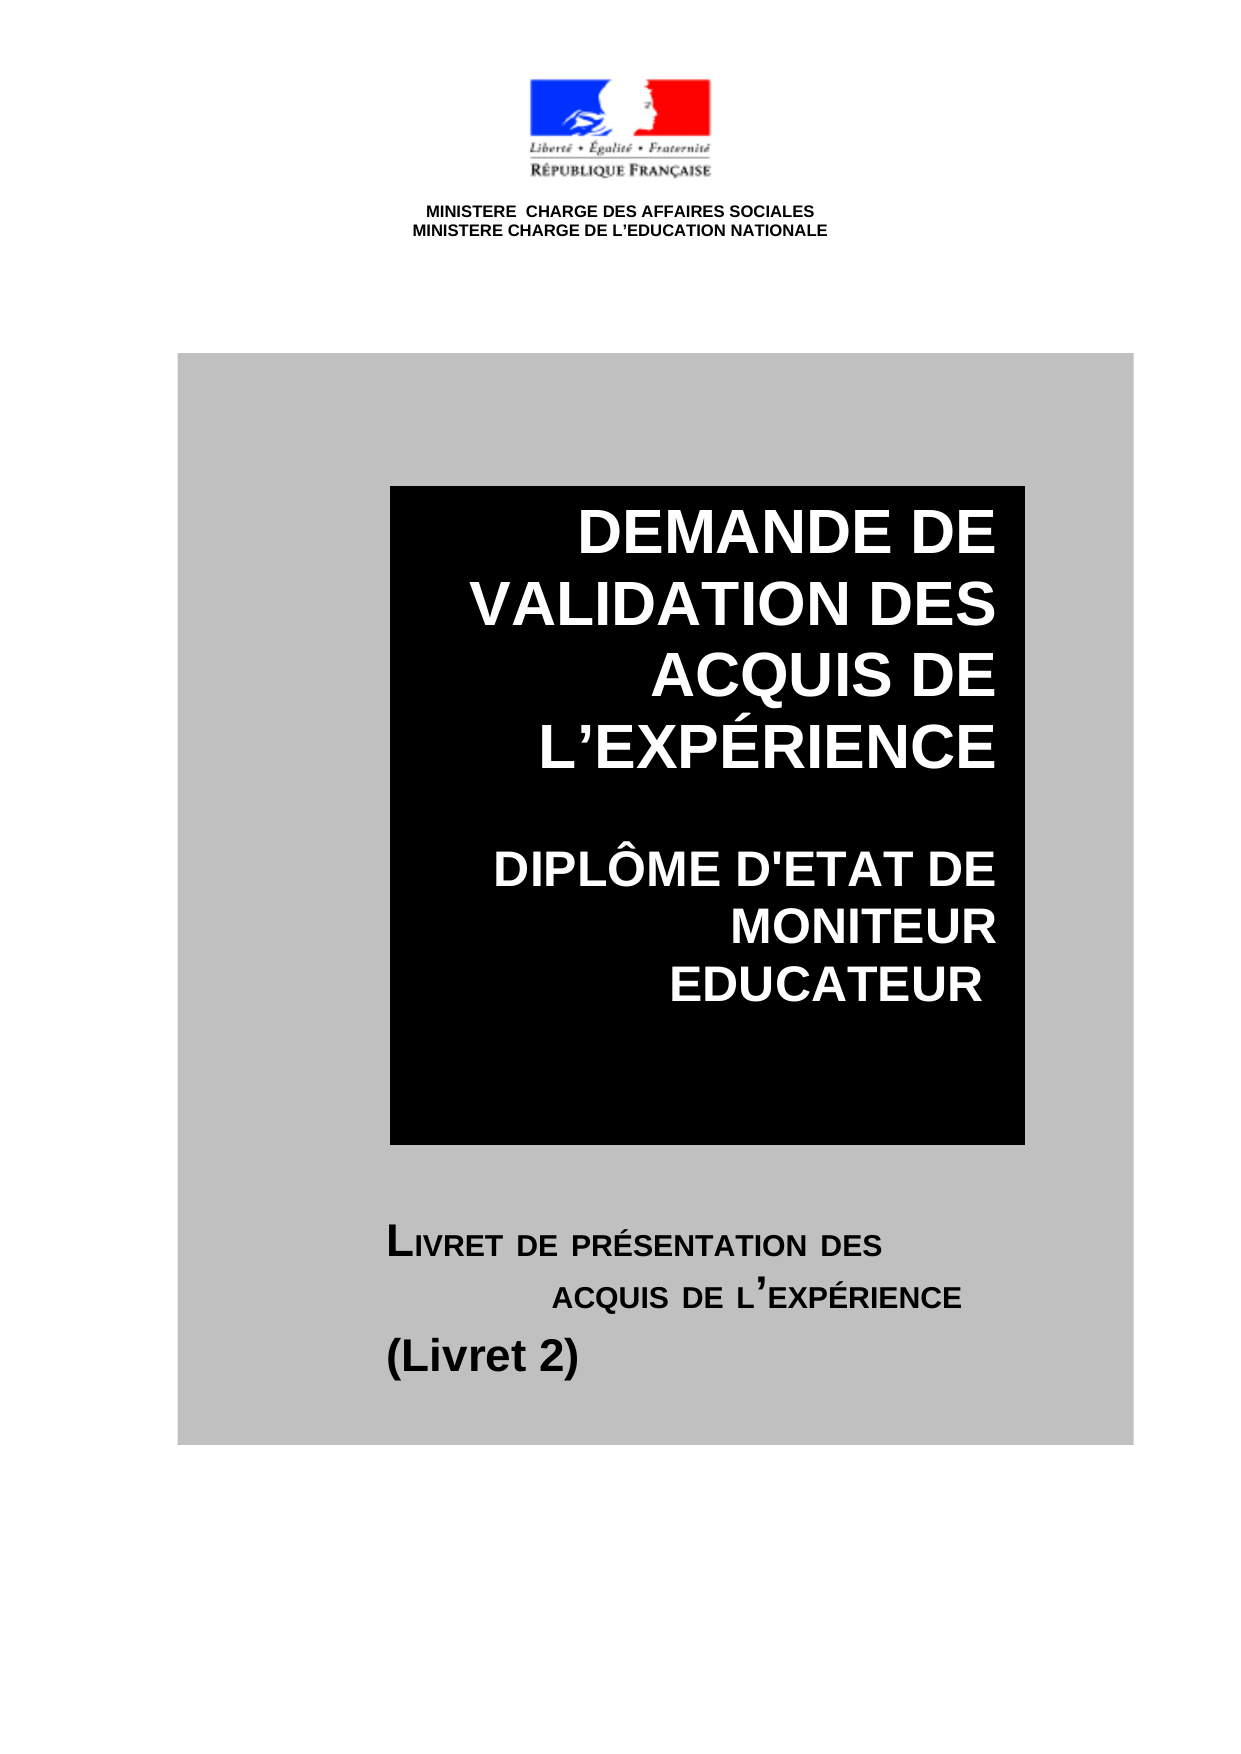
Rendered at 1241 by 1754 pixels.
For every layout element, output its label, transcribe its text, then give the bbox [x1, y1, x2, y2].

subtitle Livret de présentation des acquis de l’expérience [386, 1213, 1012, 1318]
subtitle Demande de Validation des Acquis de l’Expérience [253, 494, 997, 782]
subtitle Diplôme D'ETAT DE MONITEUR EDUCATEUR [253, 839, 997, 1012]
subtitle (Livret 2) [386, 1329, 1012, 1382]
